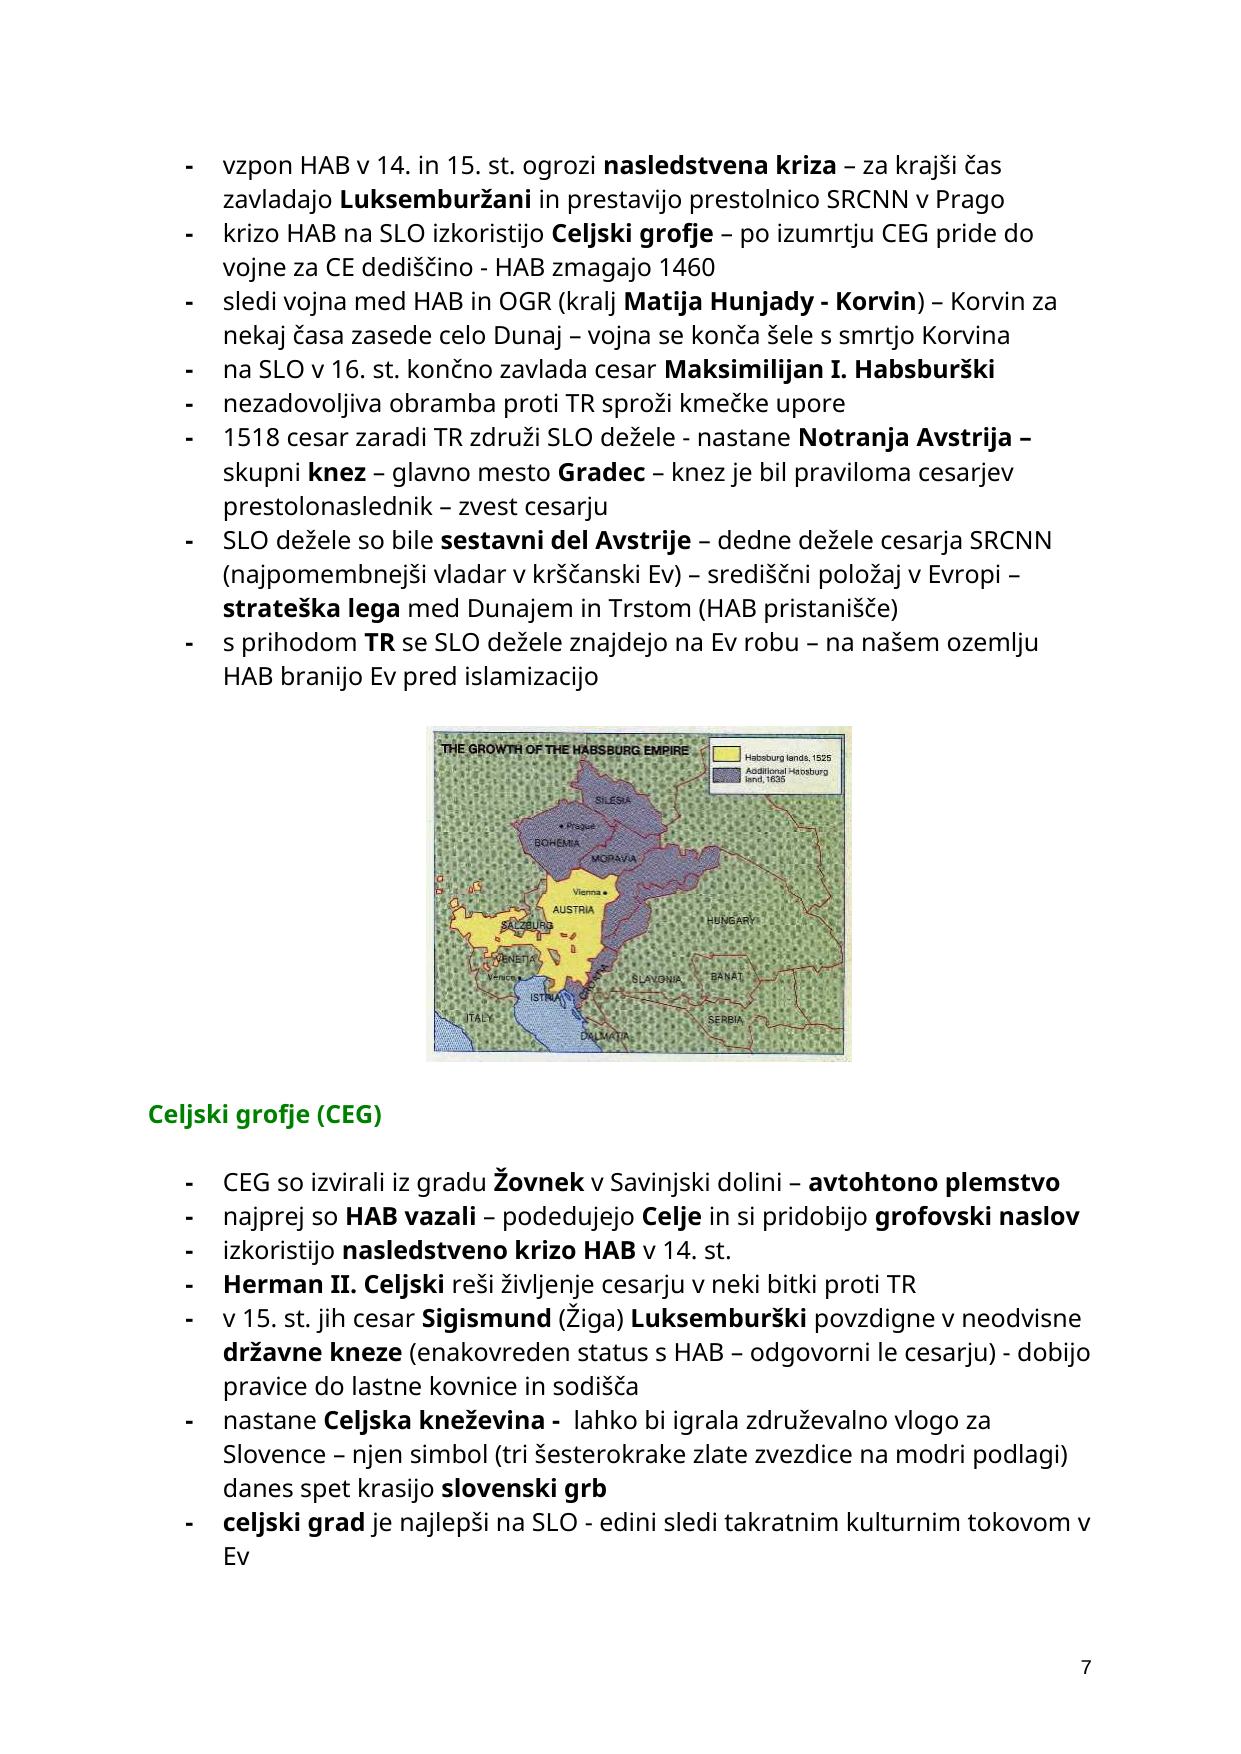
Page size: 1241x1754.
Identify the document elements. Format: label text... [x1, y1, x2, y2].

list Herman II. Celjski reši življenje cesarju v neki bitki proti TR [185, 1267, 1093, 1301]
list izkoristijo nasledstveno krizo HAB v 14. st. [185, 1232, 1093, 1267]
list v 15. st. jih cesar Sigismund (Žiga) Luksemburški povzdigne v neodvisne državne kneze (enakovreden status s HAB – odgovorni le cesarju) - dobijo pravice do lastne kovnice in sodišča [185, 1301, 1093, 1403]
text Celjski grofje (CEG) [148, 1096, 1093, 1130]
list nezadovoljiva obramba proti TR sproži kmečke upore [185, 386, 1093, 420]
list najprej so HAB vazali – podedujejo Celje in si pridobijo grofovski naslov [185, 1198, 1093, 1232]
list sledi vojna med HAB in OGR (kralj Matija Hunjady - Korvin) – Korvin za nekaj časa zasede celo Dunaj – vojna se konča šele s smrtjo Korvina [185, 284, 1093, 352]
list SLO dežele so bile sestavni del Avstrije – dedne dežele cesarja SRCNN (najpomembnejši vladar v krščanski Ev) – središčni položaj v Evropi – strateška lega med Dunajem in Trstom (HAB pristanišče) [185, 522, 1093, 624]
list celjski grad je najlepši na SLO - edini sledi takratnim kulturnim tokovom v Ev [185, 1505, 1093, 1573]
list s prihodom TR se SLO dežele znajdejo na Ev robu – na našem ozemlju HAB branijo Ev pred islamizacijo [185, 624, 1093, 693]
list vzpon HAB v 14. in 15. st. ogrozi nasledstvena kriza – za krajši čas zavladajo Luksemburžani in prestavijo prestolnico SRCNN v Prago [185, 148, 1093, 216]
list CEG so izvirali iz gradu Žovnek v Savinjski dolini – avtohtono plemstvo [185, 1164, 1093, 1198]
list nastane Celjska kneževina - lahko bi igrala združevalno vlogo za Slovence – njen simbol (tri šesterokrake zlate zvezdice na modri podlagi) danes spet krasijo slovenski grb [185, 1403, 1093, 1505]
list na SLO v 16. st. končno zavlada cesar Maksimilijan I. Habsburški [185, 352, 1093, 386]
list krizo HAB na SLO izkoristijo Celjski grofje – po izumrtju CEG pride do vojne za CE dediščino - HAB zmagajo 1460 [185, 216, 1093, 284]
picture [426, 726, 852, 1062]
list 1518 cesar zaradi TR združi SLO dežele - nastane Notranja Avstrija – skupni knez – glavno mesto Gradec – knez je bil praviloma cesarjev prestolonaslednik – zvest cesarju [185, 420, 1093, 522]
